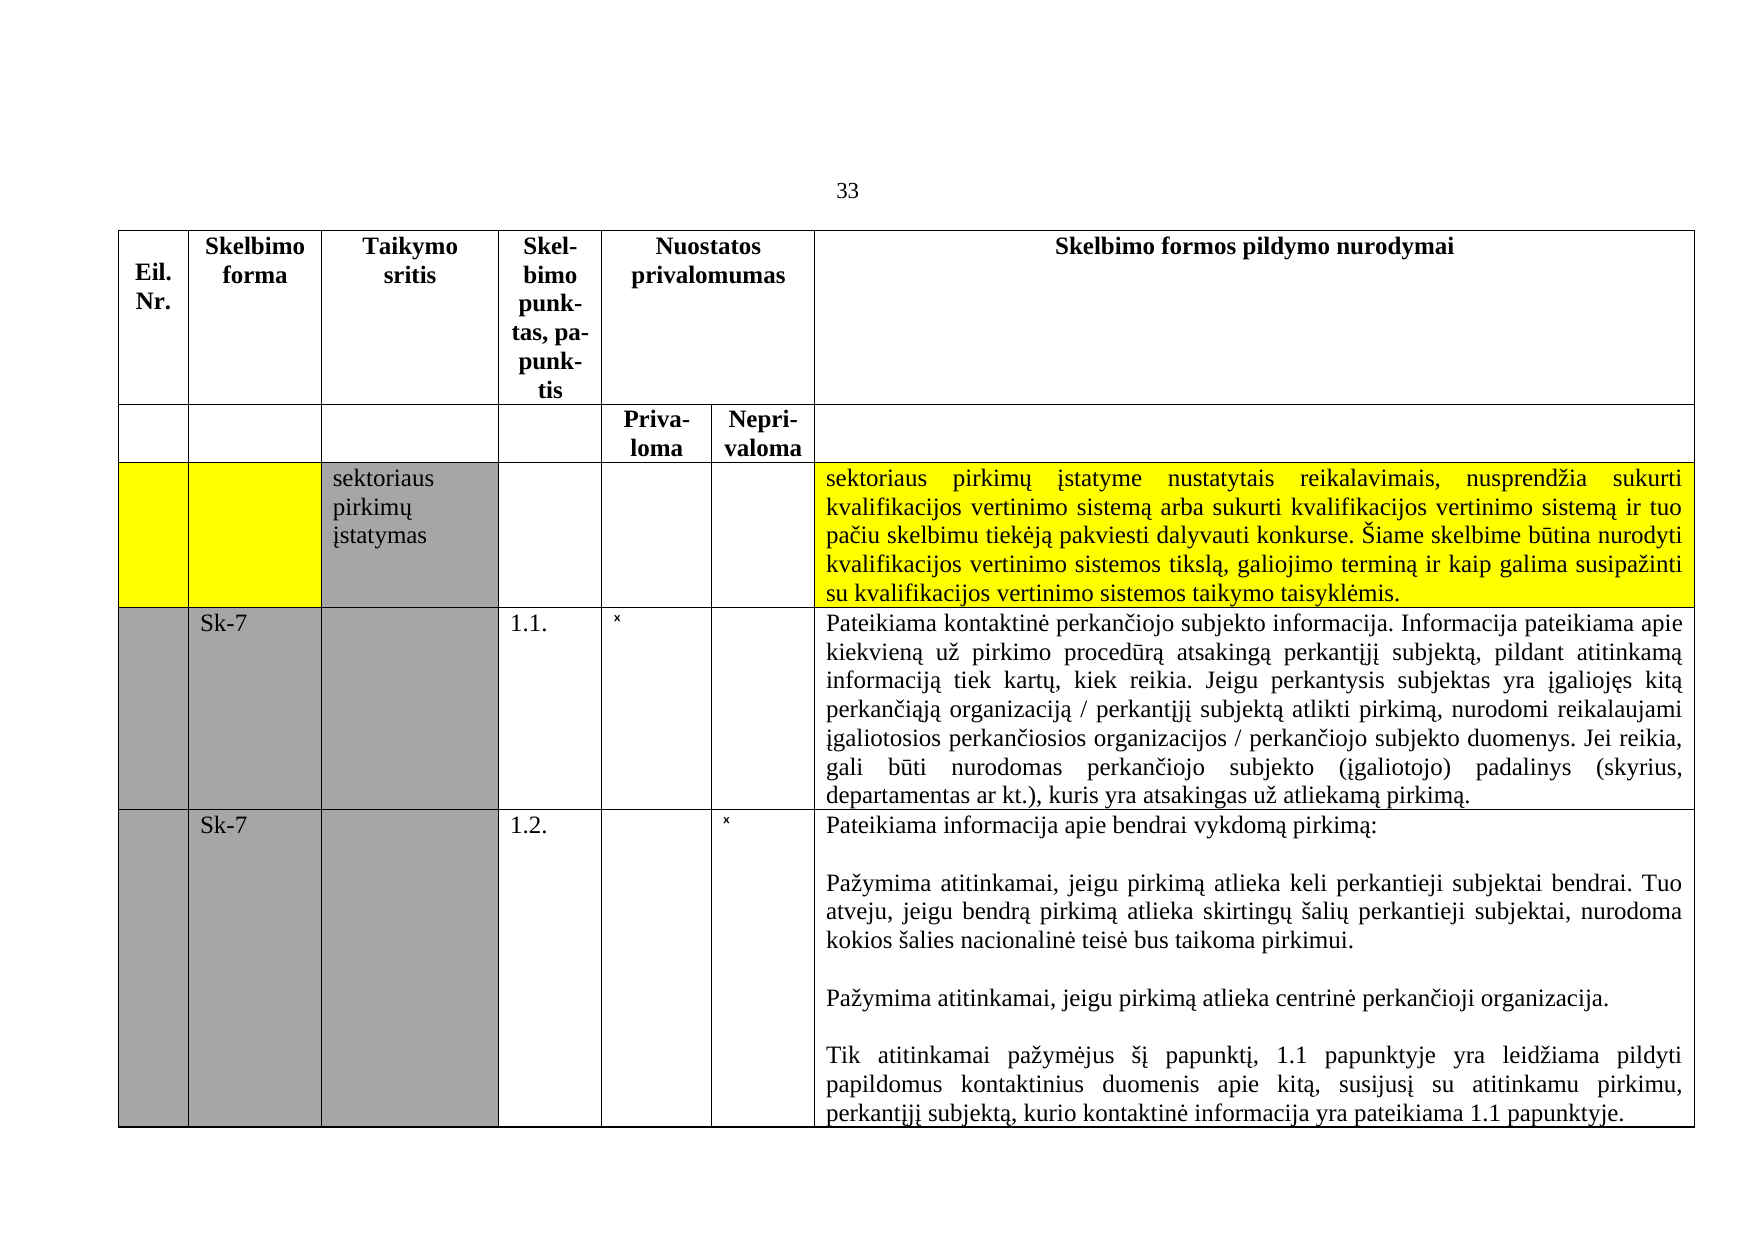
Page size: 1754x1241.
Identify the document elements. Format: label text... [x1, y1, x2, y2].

table_header Skel-bimo punk-tas, pa-punk-tis [499, 231, 601, 403]
table_header Nuostatos privalomumas [602, 231, 814, 403]
table_header Skelbimo formos pildymo nurodymai [815, 231, 1694, 403]
table_cell 1.1. [499, 608, 601, 809]
table_header Eil. Nr. [119, 231, 188, 403]
table_cell [602, 810, 711, 1126]
table_cell [322, 405, 498, 462]
table_cell ˣ [602, 608, 711, 809]
table_cell [602, 463, 711, 607]
table_header Taikymo sritis [322, 231, 498, 403]
table_cell [815, 405, 1694, 462]
table_cell Pateikiama kontaktinė perkančiojo subjekto informacija. Informacija pateikiama apie kiekvieną už pirkimo procedūrą atsakingą perkantįjį subjektą, pildant atitinkamą informaciją tiek kartų, kiek reikia. Jeigu perkantysis subjektas yra įgaliojęs kitą perkančiąją organizaciją / perkantįjį subjektą atlikti pirkimą, nurodomi reikalaujami įgaliotosios perkančiosios organizacijos / perkančiojo subjekto duomenys. Jei reikia, gali būti nurodomas perkančiojo subjekto (įgaliotojo) padalinys (skyrius, departamentas ar kt.), kuris yra atsakingas už atliekamą pirkimą. [815, 608, 1694, 809]
table_header Skelbimo forma [189, 231, 321, 403]
table_cell [499, 463, 601, 607]
table_cell [119, 463, 188, 607]
table_cell [712, 608, 814, 809]
table_cell sektoriaus pirkimų įstatymas [322, 463, 498, 607]
table_cell [119, 608, 188, 809]
table_cell [189, 463, 321, 607]
table_cell [499, 405, 601, 462]
table_cell sektoriaus pirkimų įstatyme nustatytais reikalavimais, nusprendžia sukurti kvalifikacijos vertinimo sistemą arba sukurti kvalifikacijos vertinimo sistemą ir tuo pačiu skelbimu tiekėją pakviesti dalyvauti konkurse. Šiame skelbime būtina nurodyti kvalifikacijos vertinimo sistemos tikslą, galiojimo terminą ir kaip galima susipažinti su kvalifikacijos vertinimo sistemos taikymo taisyklėmis. [815, 463, 1694, 607]
table_cell [712, 463, 814, 607]
table_cell Nepri- valoma [712, 405, 814, 462]
table_cell [119, 810, 188, 1126]
table_cell [322, 608, 498, 809]
table_cell 1.2. [499, 810, 601, 1126]
table_cell Pateikiama informacija apie bendrai vykdomą pirkimą: Pažymima atitinkamai, jeigu pirkimą atlieka keli perkantieji subjektai bendrai. Tuo atveju, jeigu bendrą pirkimą atlieka skirtingų šalių perkantieji subjektai, nurodoma kokios šalies nacionalinė teisė bus taikoma pirkimui. Pažymima atitinkamai, jeigu pirkimą atlieka centrinė perkančioji organizacija. Tik atitinkamai pažymėjus šį papunktį, 1.1 papunktyje yra leidžiama pildyti papildomus kontaktinius duomenis apie kitą, susijusį su atitinkamu pirkimu, perkantįjį subjektą, kurio kontaktinė informacija yra pateikiama 1.1 papunktyje. [815, 810, 1694, 1126]
table_cell Priva- loma [602, 405, 711, 462]
table_cell [189, 405, 321, 462]
table_cell [322, 810, 498, 1126]
table_cell Sk-7 [189, 608, 321, 809]
table_cell ˣ [712, 810, 814, 1126]
table_cell Sk-7 [189, 810, 321, 1126]
table_cell [119, 405, 188, 462]
